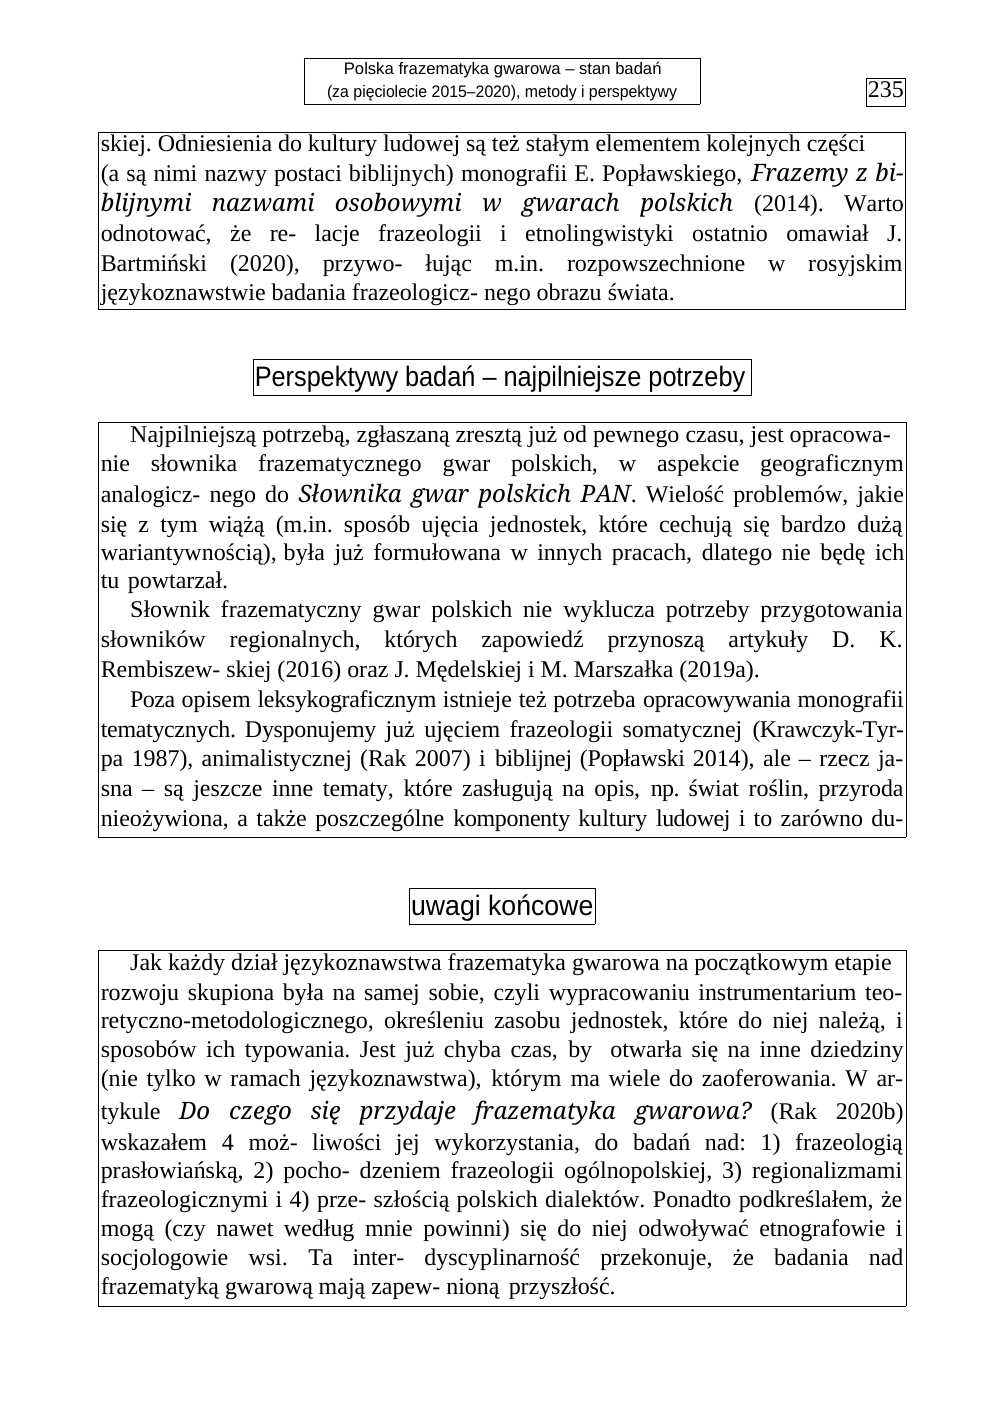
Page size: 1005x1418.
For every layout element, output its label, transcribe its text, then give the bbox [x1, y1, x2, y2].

text 235 [868, 79, 905, 103]
text Perspektywy badań – najpilniejsze potrzeby [254, 360, 751, 392]
text (za pięciolecie 2015–2020), metody i perspektywy [325, 82, 679, 101]
text Najpilniejszą potrzebą, zgłaszaną zresztą już od pewnego czasu, jest opracowa- [130, 423, 906, 447]
text rozwoju skupiona była na samej sobie, czyli wypracowaniu instrumentarium teo- retyczno-metodologicznego, określeniu zasobu jednostek, które do niej należą, i sposobów ich typowania. Jest już chyba czas, by otwarła się na inne dziedziny (nie tylko w ramach językoznawstwa), którym ma wiele do zaoferowania. W ar- tykule Do czego się przydaje frazematyka gwarowa? (Rak 2020b) wskazałem 4 moż- liwości jej wykorzystania, do badań nad: 1) frazeologią prasłowiańską, 2) pocho- dzeniem frazeologii ogólnopolskiej, 3) regionalizmami frazeologicznymi i 4) prze- szłością polskich dialektów. Ponadto podkreślałem, że mogą (czy nawet według mnie powinni) się do niej odwoływać etnografowie i socjologowie wsi. Ta inter- dyscyplinarność przekonuje, że badania nad frazematyką gwarową mają zapew- nioną przyszłość. [101, 977, 904, 1300]
text Poza opisem leksykograficznym istnieje też potrzeba opracowywania monografii tematycznych. Dysponujemy już ujęciem frazeologii somatycznej (Krawczyk-Tyr- pa 1987), animalistycznej (Rak 2007) i biblijnej (Popławski 2014), ale – rzecz ja- sna – są jeszcze inne tematy, które zasługują na opis, np. świat roślin, przyroda nieożywiona, a także poszczególne komponenty kultury ludowej i to zarówno du- chowej, jak i materialnej. [101, 685, 904, 837]
text Polska frazematyka gwarowa – stan badań [325, 59, 680, 78]
text (a są nimi nazwy postaci biblijnych) monografii E. Popławskiego, Frazemy z bi- blijnymi nazwami osobowymi w gwarach polskich (2014). Warto odnotować, że re- lacje frazeologii i etnolingwistyki ostatnio omawiał J. Bartmiński (2020), przywo- łując m.in. rozpowszechnione w rosyjskim językoznawstwie badania frazeologicz- nego obrazu świata. [101, 158, 904, 307]
text uwagi końcowe [411, 889, 595, 921]
text Słownik frazematyczny gwar polskich nie wyklucza potrzeby przygotowania słowników regionalnych, których zapowiedź przynoszą artykuły D. K. Rembiszew- skiej (2016) oraz J. Mędelskiej i M. Marszałka (2019a). [101, 595, 904, 682]
text skiej. Odniesienia do kultury ludowej są też stałym elementem kolejnych części [101, 133, 905, 157]
text Jak każdy dział językoznawstwa frazematyka gwarowa na początkowym etapie [130, 951, 906, 975]
text nie słownika frazematycznego gwar polskich, w aspekcie geograficznym analogicz- nego do Słownika gwar polskich PAN. Wielość problemów, jakie się z tym wiążą (m.in. sposób ujęcia jednostek, które cechują się bardzo dużą wariantywnością), była już formułowana w innych pracach, dlatego nie będę ich tu powtarzał. [101, 449, 904, 593]
